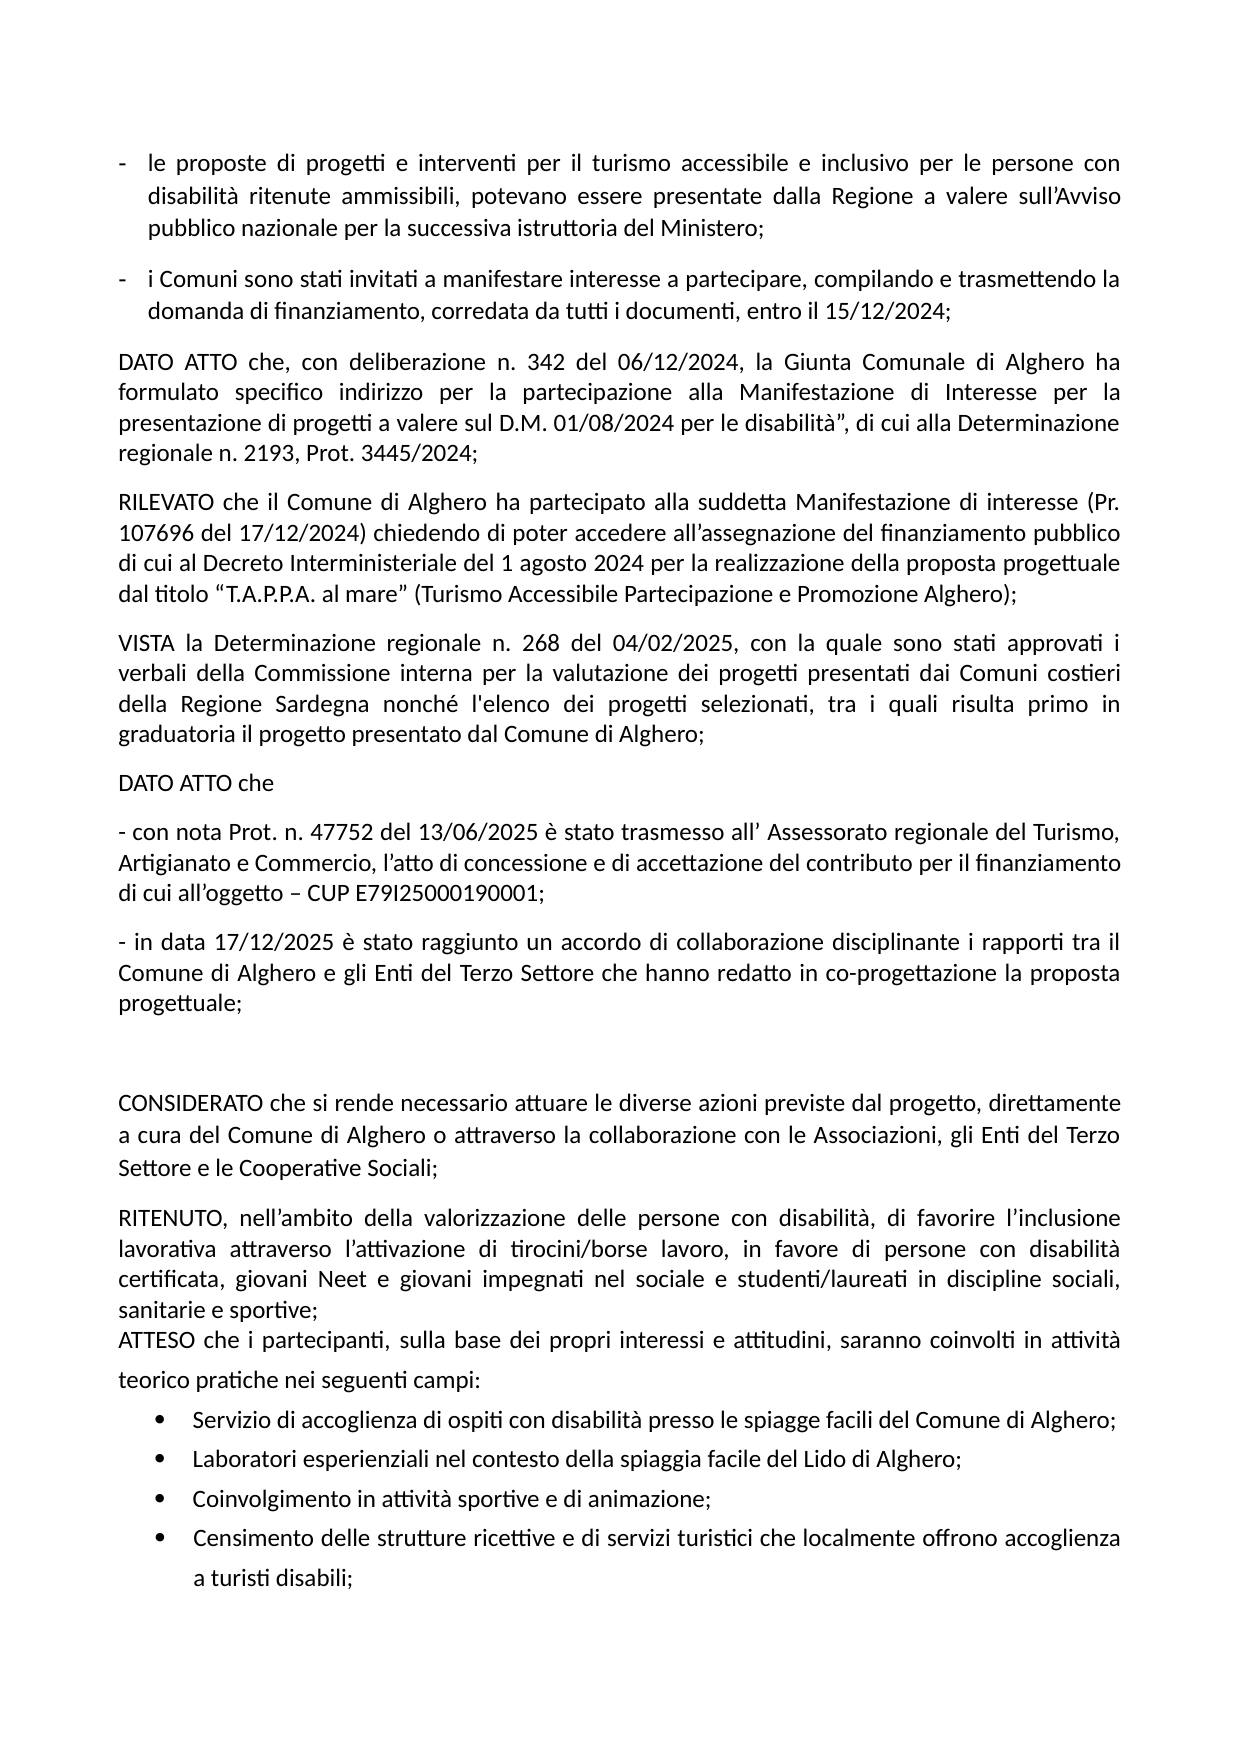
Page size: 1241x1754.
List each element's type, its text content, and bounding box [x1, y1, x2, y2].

list Laboratori esperienziali nel contesto della spiaggia facile del Lido di Alghero; [155, 1443, 1122, 1474]
text DATO ATTO che, con deliberazione n. 342 del 06/12/2024, la Giunta Comunale di Alghero ha formulato specifico indirizzo per la partecipazione alla Manifestazione di Interesse per la presentazione di progetti a valere sul D.M. 01/08/2024 per le disabilità”, di cui alla Determinazione regionale n. 2193, Prot. 3445/2024; [118, 346, 1122, 468]
list Coinvolgimento in attività sportive e di animazione; [155, 1483, 1122, 1513]
text RILEVATO che il Comune di Alghero ha partecipato alla suddetta Manifestazione di interesse (Pr. 107696 del 17/12/2024) chiedendo di poter accedere all’assegnazione del finanziamento pubblico di cui al Decreto Interministeriale del 1 agosto 2024 per la realizzazione della proposta progettuale dal titolo “T.A.P.P.A. al mare” (Turismo Accessibile Partecipazione e Promozione Alghero); [118, 486, 1122, 608]
list le proposte di progetti e interventi per il turismo accessibile e inclusivo per le persone con disabilità ritenute ammissibili, potevano essere presentate dalla Regione a valere sull’Avviso pubblico nazionale per la successiva istruttoria del Ministero; [118, 148, 1122, 243]
list Censimento delle strutture ricettive e di servizi turistici che localmente offrono accoglienza a turisti disabili; [156, 1522, 1122, 1593]
text ATTESO che i partecipanti, sulla base dei propri interessi e attitudini, saranno coinvolti in attività teorico pratiche nei seguenti campi: [118, 1324, 1122, 1395]
text - con nota Prot. n. 47752 del 13/06/2025 è stato trasmesso all’ Assessorato regionale del Turismo, Artigianato e Commercio, l’atto di concessione e di accettazione del contributo per il finanziamento di cui all’oggetto – CUP E79I25000190001; [118, 816, 1122, 908]
text RITENUTO, nell’ambito della valorizzazione delle persone con disabilità, di favorire l’inclusione lavorativa attraverso l’attivazione di tirocini/borse lavoro, in favore di persone con disabilità certificata, giovani Neet e giovani impegnati nel sociale e studenti/laureati in discipline sociali, sanitarie e sportive; [118, 1202, 1122, 1324]
text VISTA la Determinazione regionale n. 268 del 04/02/2025, con la quale sono stati approvati i verbali della Commissione interna per la valutazione dei progetti presentati dai Comuni costieri della Regione Sardegna nonché l'elenco dei progetti selezionati, tra i quali risulta primo in graduatoria il progetto presentato dal Comune di Alghero; [118, 627, 1122, 749]
text DATO ATTO che [118, 767, 1122, 798]
list Servizio di accoglienza di ospiti con disabilità presso le spiagge facili del Comune di Alghero; [155, 1404, 1122, 1434]
text CONSIDERATO che si rende necessario attuare le diverse azioni previste dal progetto, direttamente a cura del Comune di Alghero o attraverso la collaborazione con le Associazioni, gli Enti del Terzo Settore e le Cooperative Sociali; [118, 1087, 1122, 1182]
list i Comuni sono stati invitati a manifestare interesse a partecipare, compilando e trasmettendo la domanda di finanziamento, corredata da tutti i documenti, entro il 15/12/2024; [118, 263, 1122, 326]
text - in data 17/12/2025 è stato raggiunto un accordo di collaborazione disciplinante i rapporti tra il Comune di Alghero e gli Enti del Terzo Settore che hanno redatto in co-progettazione la proposta progettuale; [118, 926, 1122, 1018]
